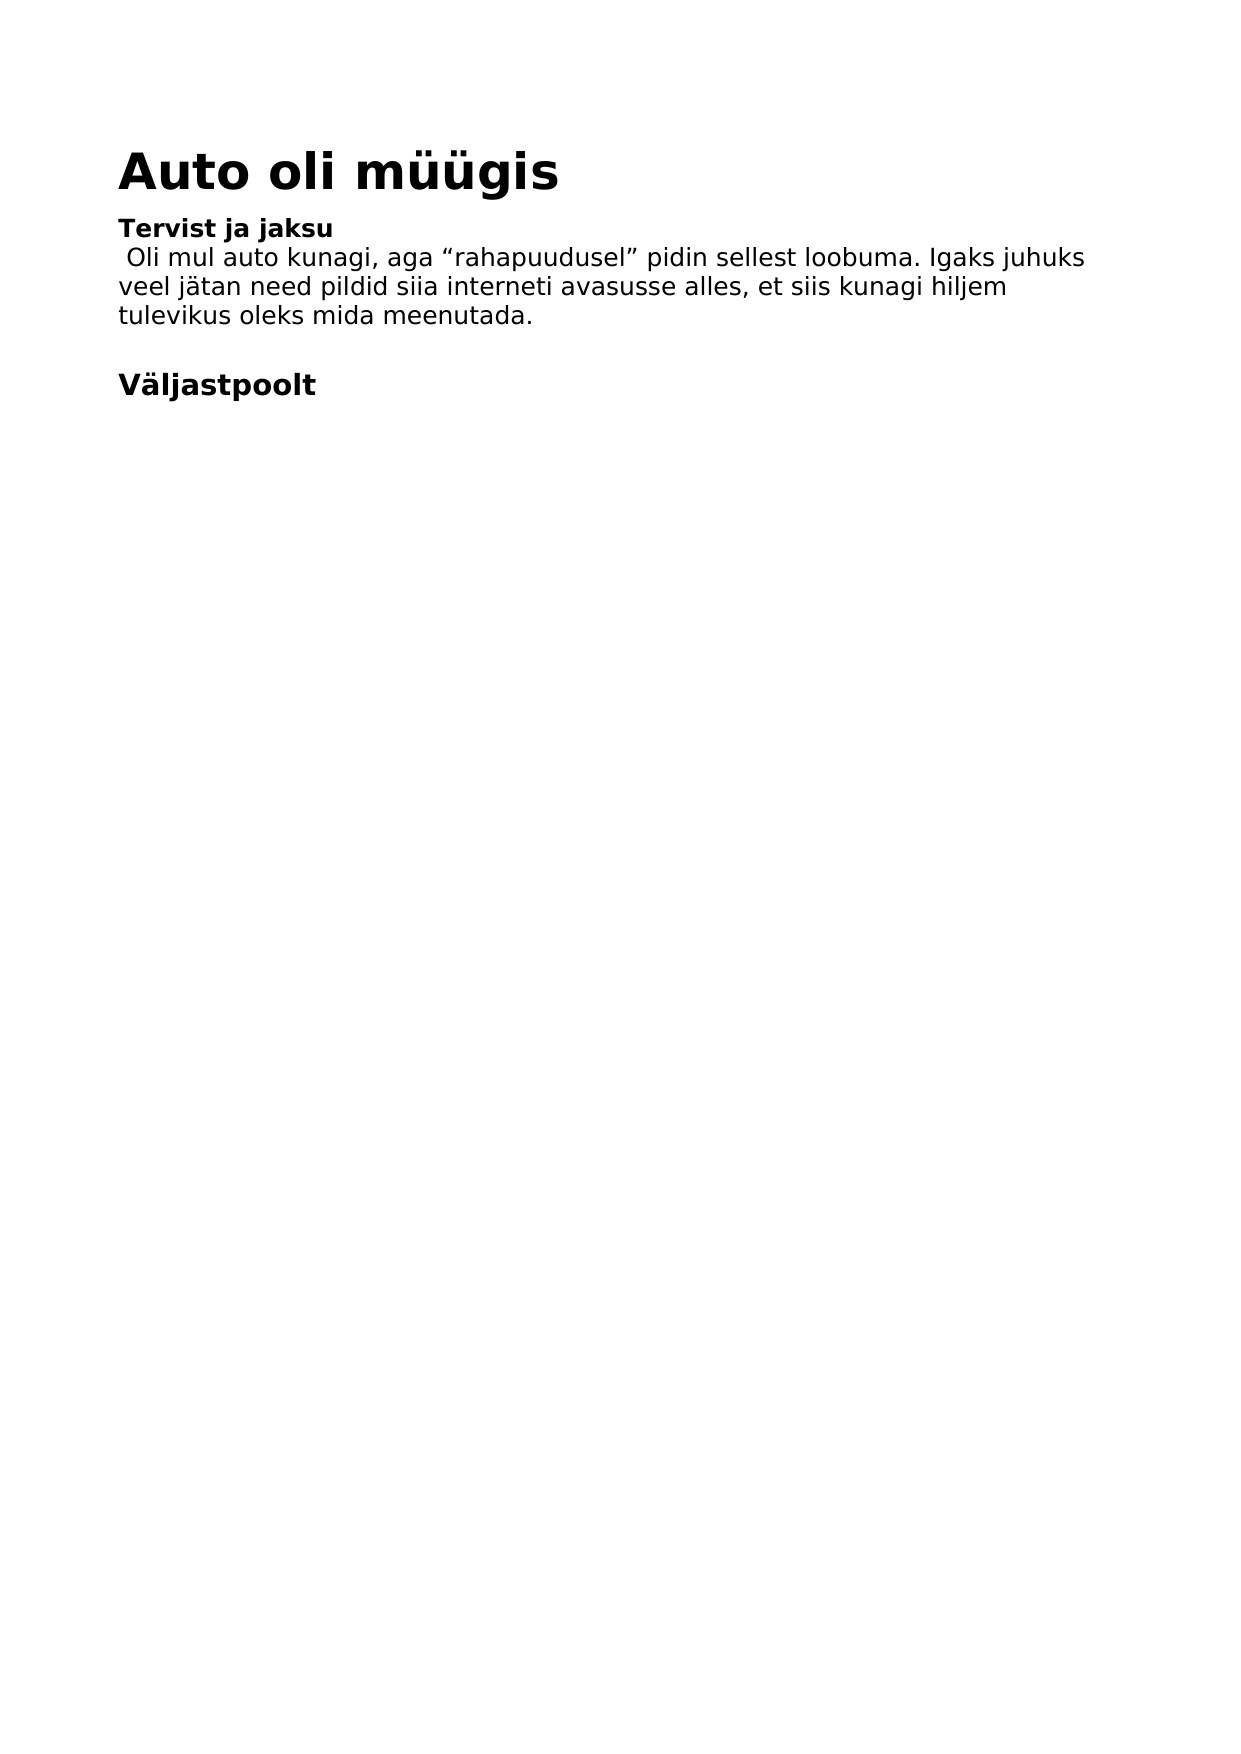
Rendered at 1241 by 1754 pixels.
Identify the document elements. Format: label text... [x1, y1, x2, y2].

subtitle Auto oli müügis [118, 143, 1122, 201]
subtitle Väljastpoolt [118, 368, 1122, 402]
text Tervist ja jaksu Oli mul auto kunagi, aga “rahapuudusel” pidin sellest loobuma. Igaks juhuks veel jätan need pildid siia interneti avasusse alles, et siis kunagi hiljem tulevikus oleks mida meenutada. [118, 214, 1122, 331]
